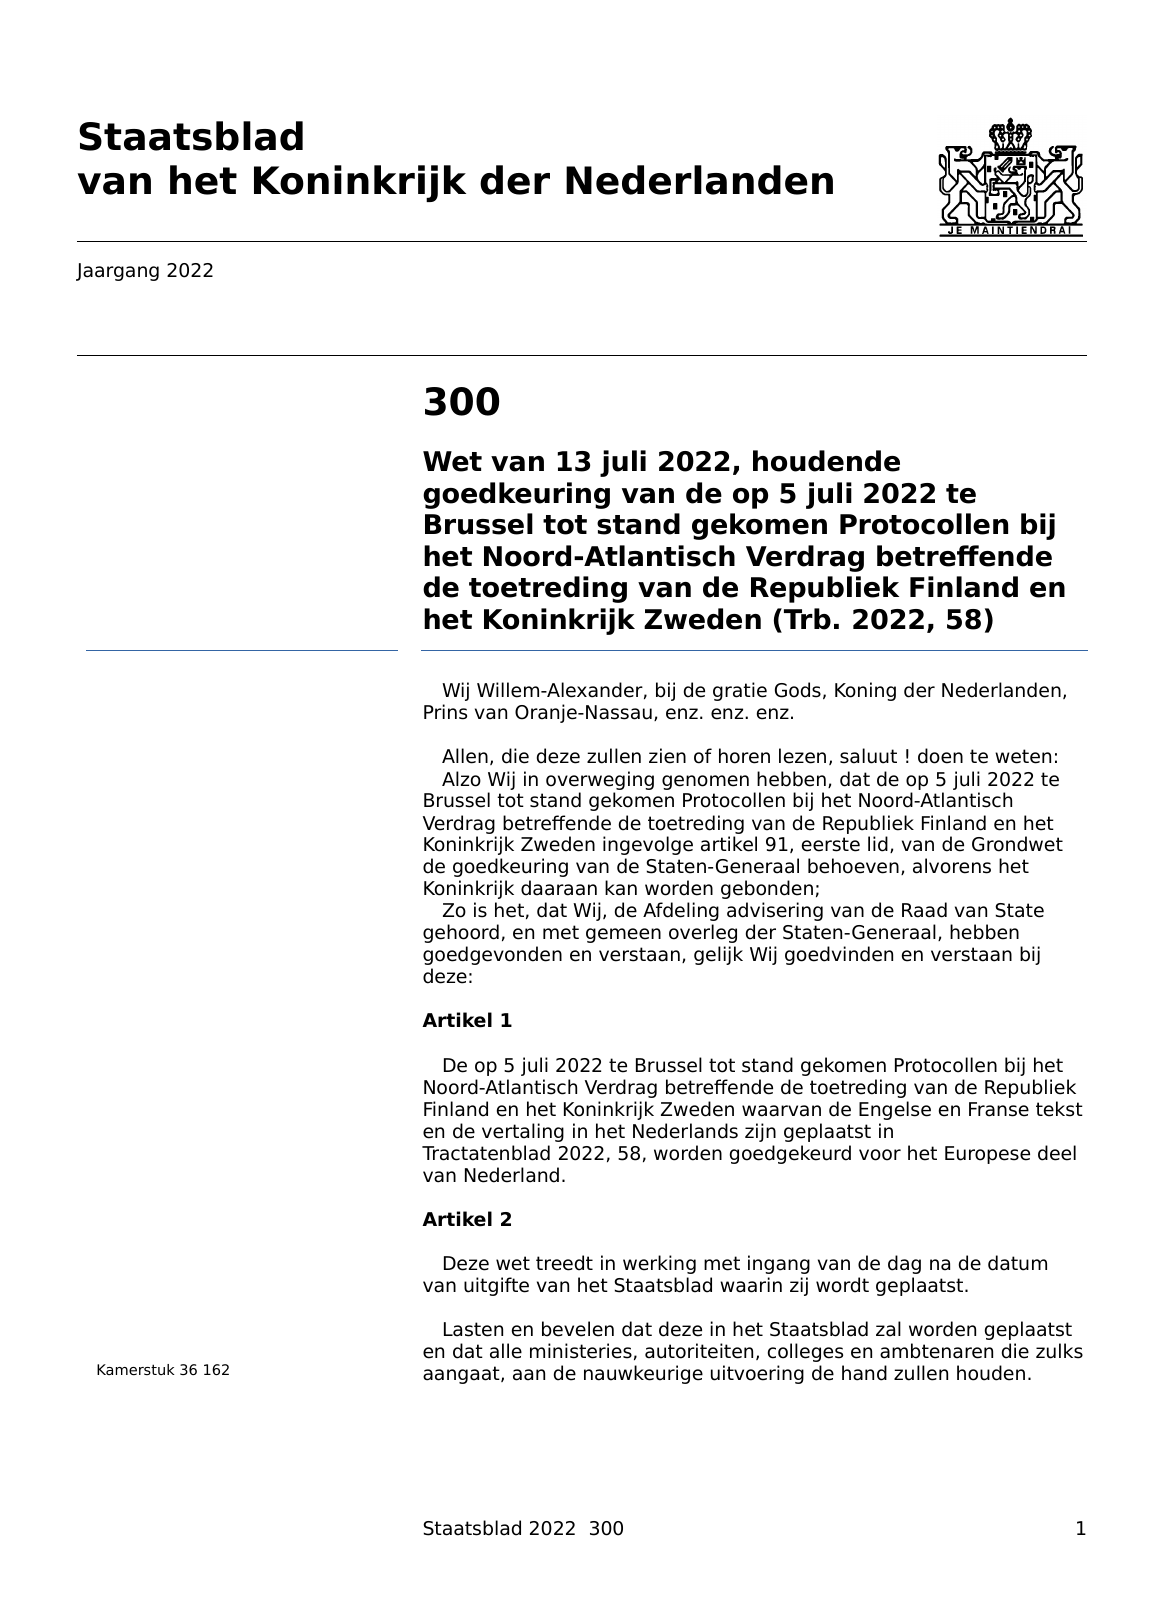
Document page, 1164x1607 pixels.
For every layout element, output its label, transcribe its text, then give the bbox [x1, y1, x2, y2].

text Kamerstuk 36 162 [77, 1362, 396, 1379]
text Allen, die deze zullen zien of horen lezen, saluut ! doen te weten: [422, 746, 1087, 768]
subtitle Artikel 2 [422, 1209, 1087, 1231]
subtitle 300 [422, 381, 1087, 424]
table_header [886, 100, 1087, 241]
text Deze wet treedt in werking met ingang van de dag na de datum van uitgifte van het Staatsblad waarin zij wordt geplaatst. [422, 1253, 1087, 1297]
text Wet van 13 juli 2022, houdende goedkeuring van de op 5 juli 2022 te Brussel tot stand gekomen Protocollen bij het Noord-Atlantisch Verdrag betreffende de toetreding van de Republiek Finland en het Koninkrijk Zweden (Trb. 2022, 58) [422, 447, 1087, 636]
picture [936, 115, 1087, 240]
text Zo is het, dat Wij, de Afdeling advisering van de Raad van State gehoord, en met gemeen overleg der Staten-Generaal, hebben goedgevonden en verstaan, gelijk Wij goedvinden en verstaan bij deze: [422, 900, 1087, 988]
text Lasten en bevelen dat deze in het Staatsblad zal worden geplaatst en dat alle ministeries, autoriteiten, colleges en ambtenaren die zulks aangaat, aan de nauwkeurige uitvoering de hand zullen houden. [422, 1319, 1087, 1385]
text Alzo Wij in overweging genomen hebben, dat de op 5 juli 2022 te Brussel tot stand gekomen Protocollen bij het Noord-Atlantisch Verdrag betreffende de toetreding van de Republiek Finland en het Koninkrijk Zweden ingevolge artikel 91, eerste lid, van de Grondwet de goedkeuring van de Staten-Generaal behoeven, alvorens het Koninkrijk daaraan kan worden gebonden; [422, 768, 1087, 900]
table_header Staatsblad van het Koninkrijk der Nederlanden [77, 100, 886, 241]
table_cell Jaargang 2022 [77, 242, 1087, 355]
text De op 5 juli 2022 te Brussel tot stand gekomen Protocollen bij het Noord-Atlantisch Verdrag betreffende de toetreding van de Republiek Finland en het Koninkrijk Zweden waarvan de Engelse en Franse tekst en de vertaling in het Nederlands zijn geplaatst in Tractatenblad 2022, 58, worden goedgekeurd voor het Europese deel van Nederland. [422, 1054, 1087, 1186]
text Wij Willem-Alexander, bij de gratie Gods, Koning der Nederlanden, Prins van Oranje-Nassau, enz. enz. enz. [422, 680, 1087, 724]
subtitle Artikel 1 [422, 1010, 1087, 1032]
